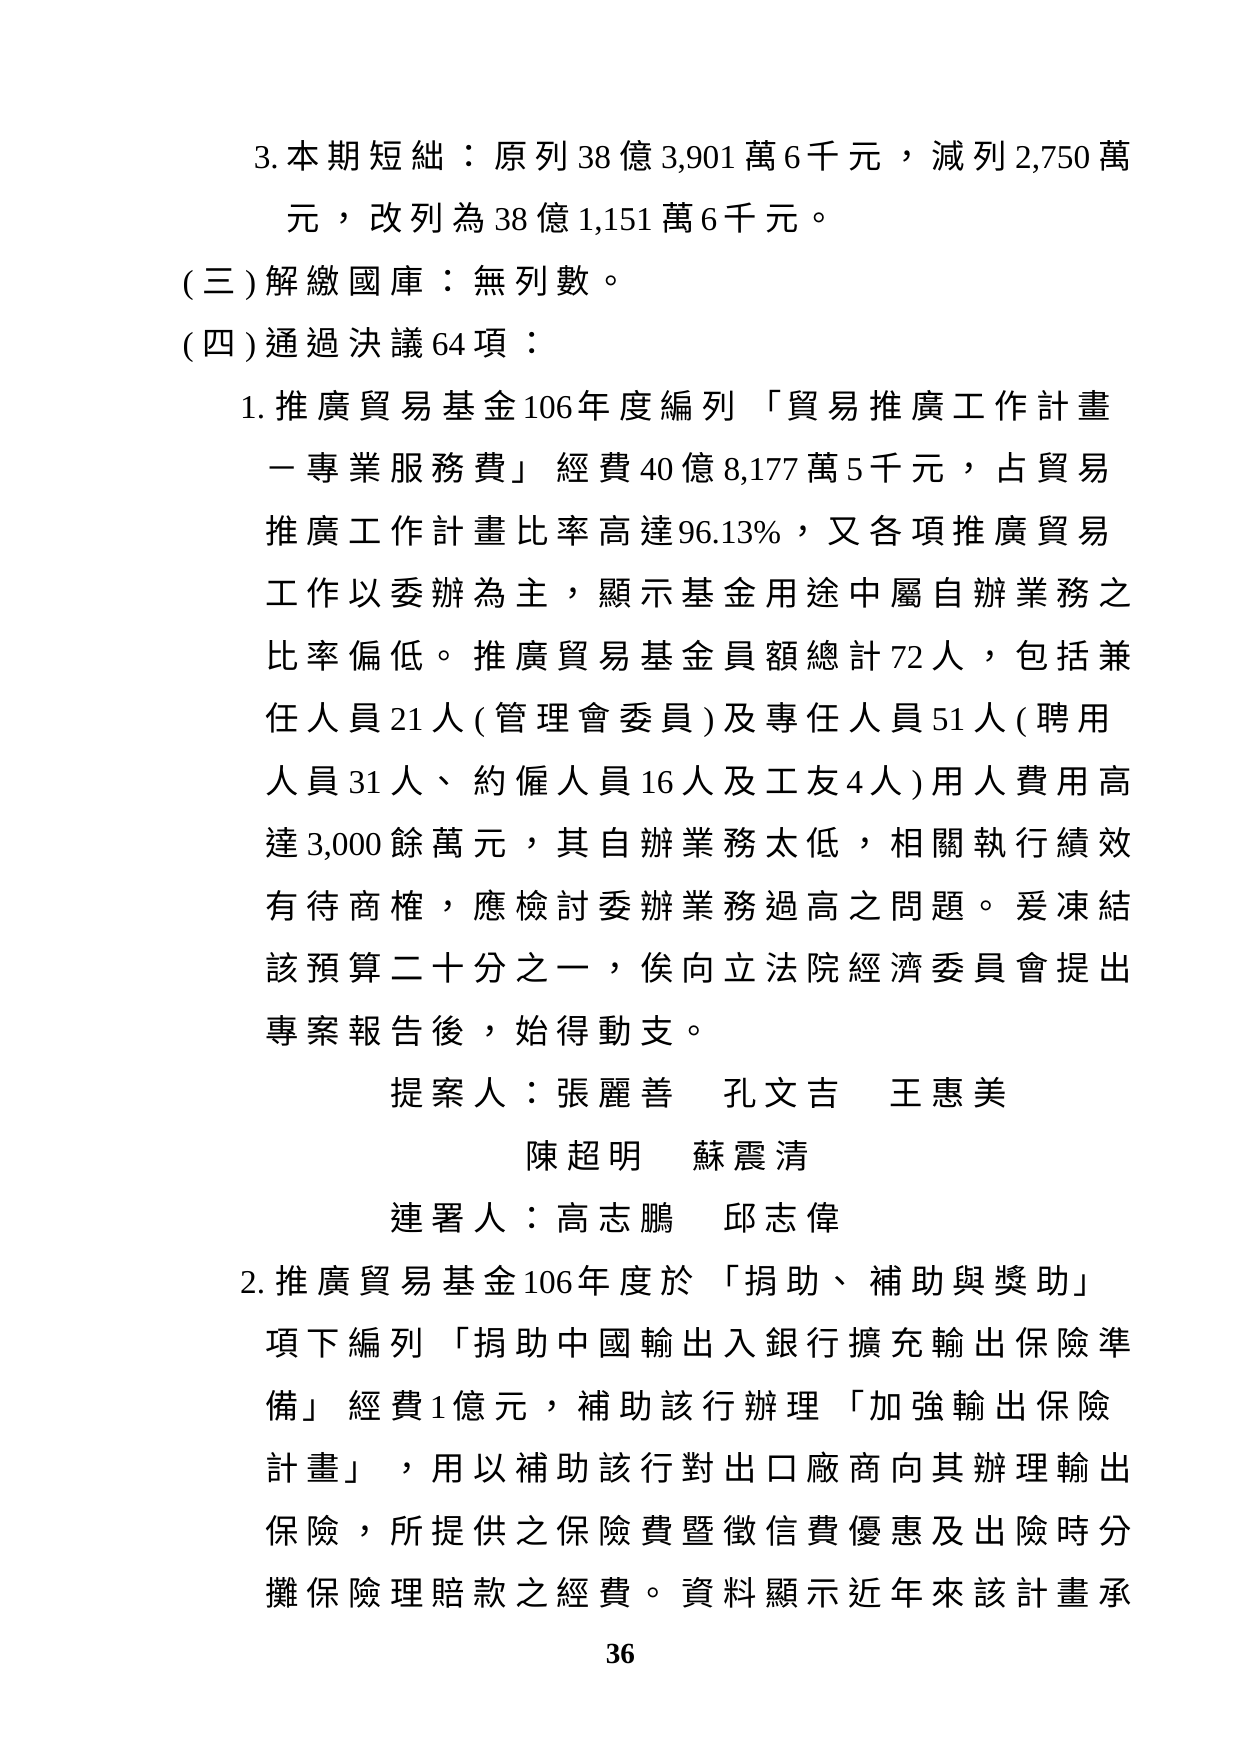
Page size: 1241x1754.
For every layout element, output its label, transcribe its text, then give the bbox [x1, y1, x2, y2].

text (四)通過決議64項： [174, 300, 1136, 362]
text 提案人：張麗善 孔文吉 王惠美 陳超明 蘇震清 [382, 1050, 1032, 1175]
list 推廣貿易基金106年度編列「貿易推廣工作計畫－專業服務費」經費40億8,177萬5千元，占貿易推廣工作計畫比率高達96.13%，又各項推廣貿易工作以委辦為主，顯示基金用途中屬自辦業務之比率偏低。推廣貿易基金員額總計72人，包括兼任人員21人(管理會委員)及專任人員51人(聘用人員31人、約僱人員16人及工友4人)用人費用高達3,000餘萬元，其自辦業務太低，相關執行績效有待商榷，應檢討委辦業務過高之問題。爰凍結該預算二十分之一，俟向立法院經濟委員會提出專案報告後，始得動支。 [230, 362, 1136, 1050]
text (三)解繳國庫：無列數。 [174, 237, 1136, 300]
text 連署人：高志鵬 邱志偉 [382, 1175, 1032, 1237]
list 推廣貿易基金106年度於「捐助、補助與獎助」項下編列「捐助中國輸出入銀行擴充輸出保險準備」經費1億元，補助該行辦理「加強輸出保險計畫」，用以補助該行對出口廠商向其辦理輸出保險，所提供之保險費暨徵信費優惠及出險時分攤保險理賠款之經費。資料顯示近年來該計畫承 [230, 1237, 1136, 1612]
text 3.本期短絀：原列38億3,901萬6千元，減列2,750萬元，改列為38億1,151萬6千元。 [243, 112, 1136, 237]
